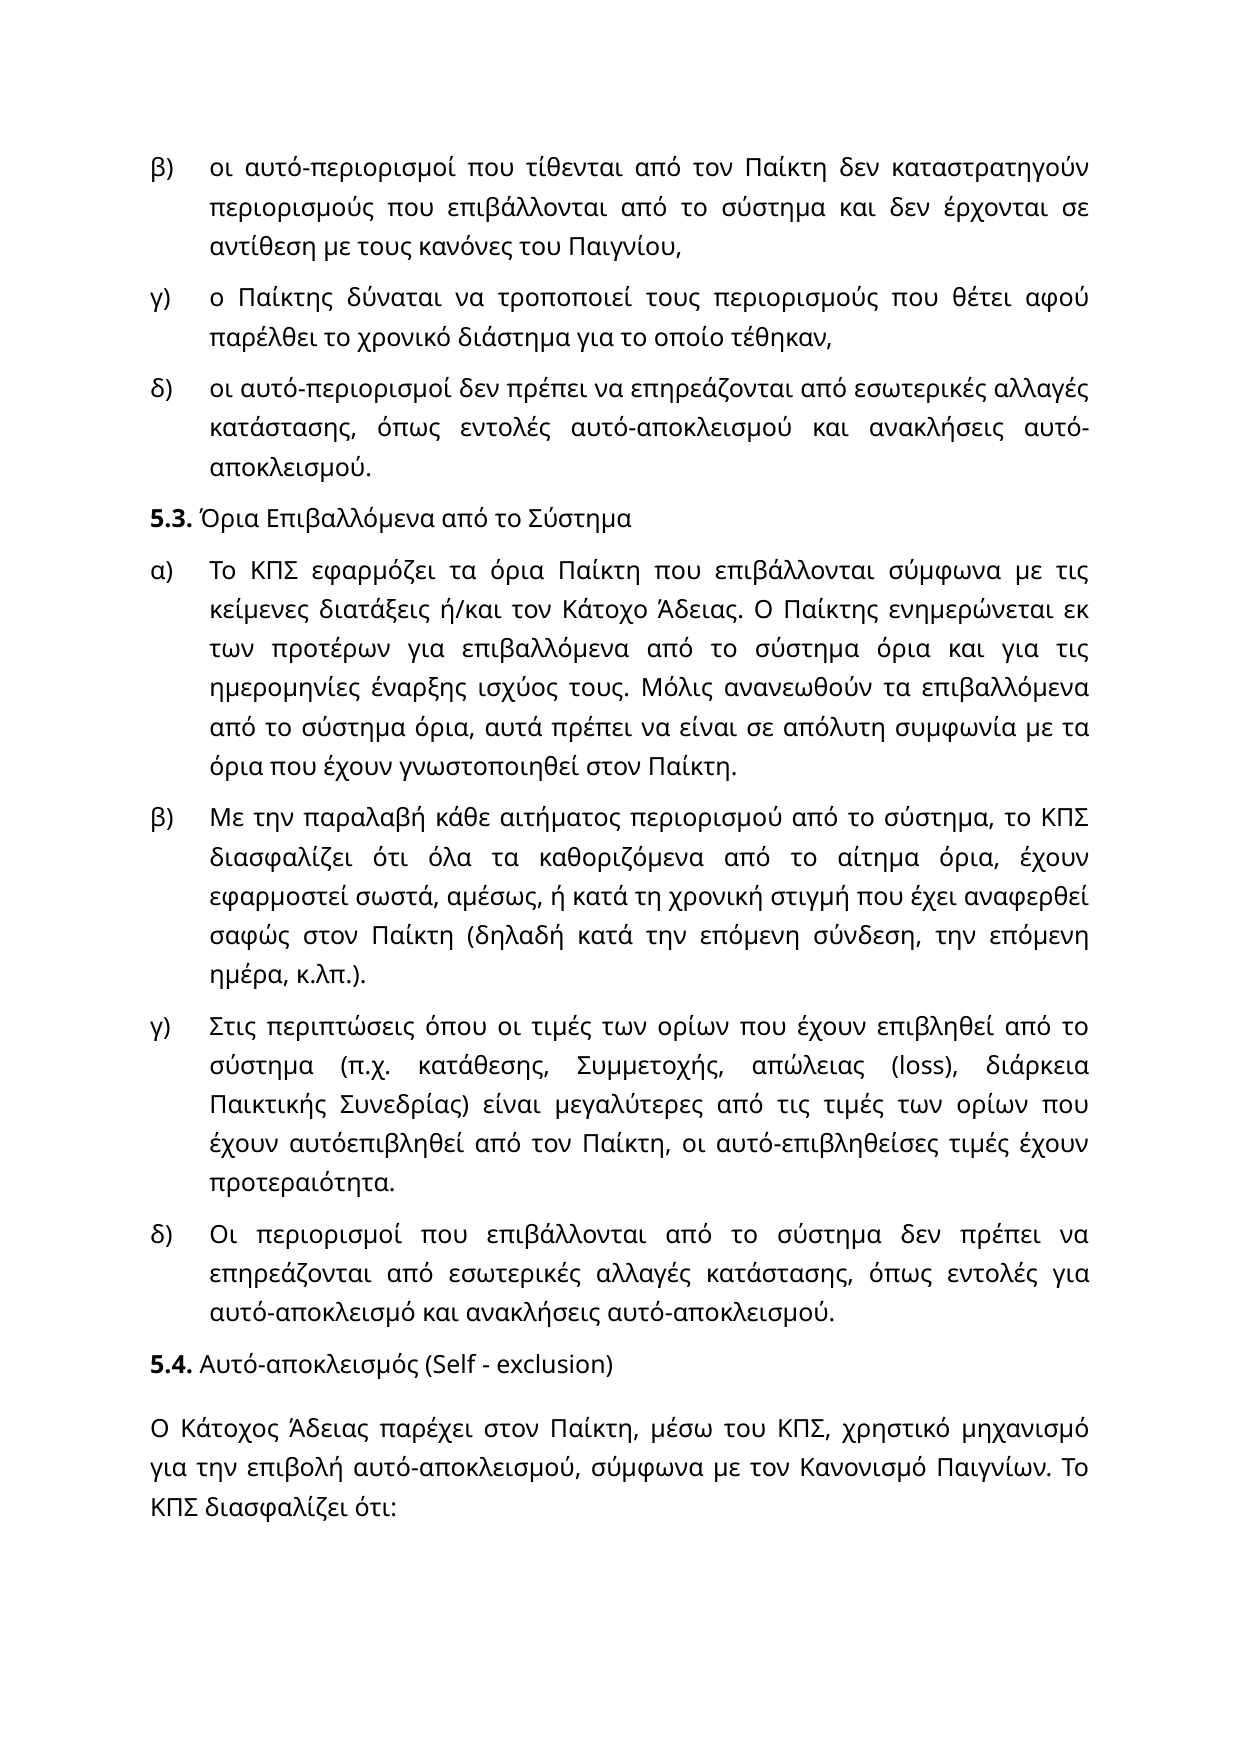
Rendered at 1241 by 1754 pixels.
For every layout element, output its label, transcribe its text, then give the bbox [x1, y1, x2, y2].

text 5.3. Όρια Επιβαλλόμενα από το Σύστημα [150, 501, 1090, 535]
list γ) Στις περιπτώσεις όπου οι τιμές των ορίων που έχουν επιβληθεί από το σύστημα (π.χ. κατάθεσης, Συμμετοχής, απώλειας (loss), διάρκεια Παικτικής Συνεδρίας) είναι μεγαλύτερες από τις τιμές των ορίων που έχουν αυτόεπιβληθεί από τον Παίκτη, οι αυτό-επιβληθείσες τιμές έχουν προτεραιότητα. [150, 1008, 1090, 1199]
list δ) Οι περιορισμοί που επιβάλλονται από το σύστημα δεν πρέπει να επηρεάζονται από εσωτερικές αλλαγές κατάστασης, όπως εντολές για αυτό-αποκλεισμό και ανακλήσεις αυτό-αποκλεισμού. [150, 1217, 1090, 1329]
list δ) οι αυτό-περιορισμοί δεν πρέπει να επηρεάζονται από εσωτερικές αλλαγές κατάστασης, όπως εντολές αυτό-αποκλεισμού και ανακλήσεις αυτό-αποκλεισμού. [150, 371, 1090, 483]
list γ) ο Παίκτης δύναται να τροποποιεί τους περιορισμούς που θέτει αφού παρέλθει το χρονικό διάστημα για το οποίο τέθηκαν, [150, 280, 1090, 353]
text 5.4. Αυτό-αποκλεισμός (Self - exclusion) [150, 1347, 1090, 1381]
list β) Με την παραλαβή κάθε αιτήματος περιορισμού από το σύστημα, το ΚΠΣ διασφαλίζει ότι όλα τα καθοριζόμενα από το αίτημα όρια, έχουν εφαρμοστεί σωστά, αμέσως, ή κατά τη χρονική στιγμή που έχει αναφερθεί σαφώς στον Παίκτη (δηλαδή κατά την επόμενη σύνδεση, την επόμενη ημέρα, κ.λπ.). [150, 800, 1090, 991]
list β) οι αυτό-περιορισμοί που τίθενται από τον Παίκτη δεν καταστρατηγούν περιορισμούς που επιβάλλονται από το σύστημα και δεν έρχονται σε αντίθεση με τους κανόνες του Παιγνίου, [150, 150, 1090, 262]
text Ο Κάτοχος Άδειας παρέχει στον Παίκτη, μέσω του ΚΠΣ, χρηστικό μηχανισμό για την επιβολή αυτό-αποκλεισμού, σύμφωνα με τον Κανονισμό Παιγνίων. Το ΚΠΣ διασφαλίζει ότι: [150, 1411, 1090, 1523]
list α) Το ΚΠΣ εφαρμόζει τα όρια Παίκτη που επιβάλλονται σύμφωνα με τις κείμενες διατάξεις ή/και τον Κάτοχο Άδειας. Ο Παίκτης ενημερώνεται εκ των προτέρων για επιβαλλόμενα από το σύστημα όρια και για τις ημερομηνίες έναρξης ισχύος τους. Μόλις ανανεωθούν τα επιβαλλόμενα από το σύστημα όρια, αυτά πρέπει να είναι σε απόλυτη συμφωνία με τα όρια που έχουν γνωστοποιηθεί στον Παίκτη. [150, 552, 1090, 782]
